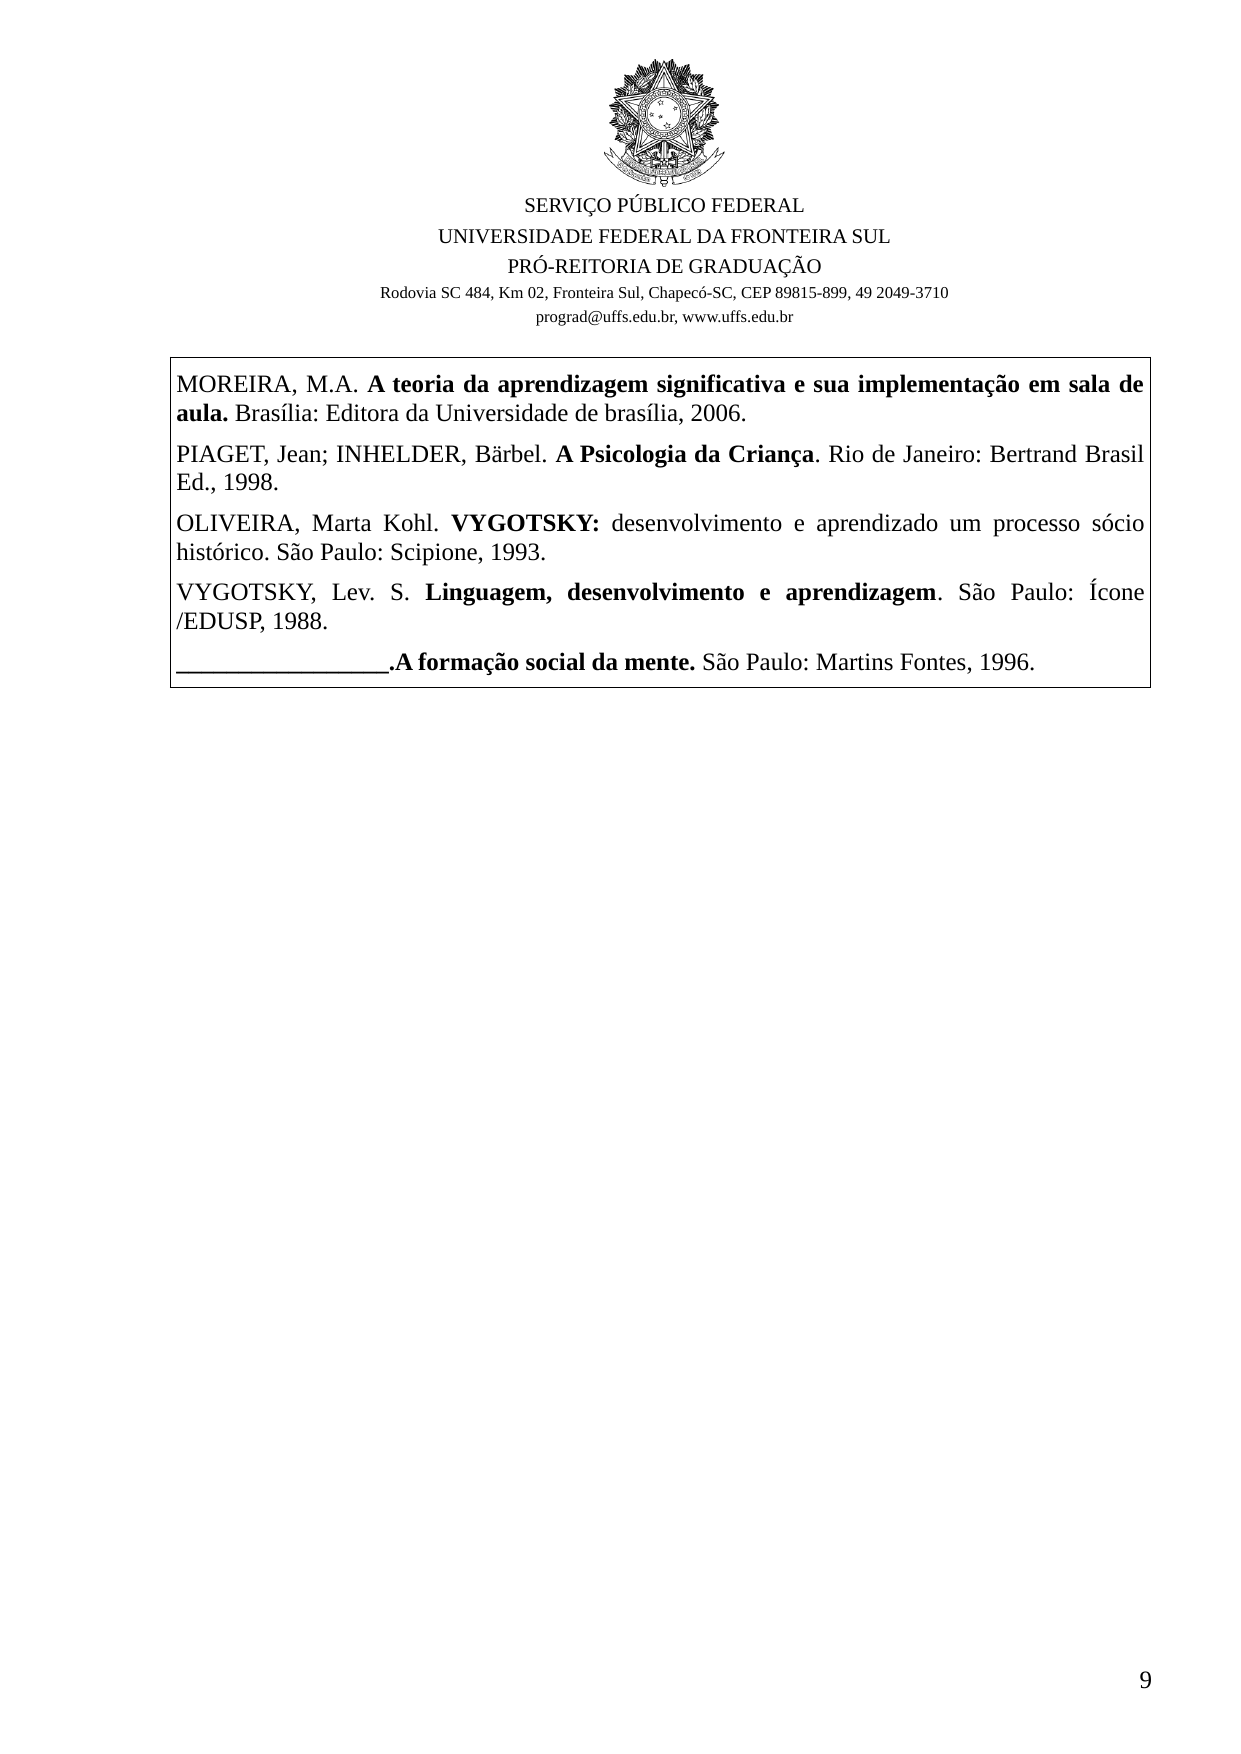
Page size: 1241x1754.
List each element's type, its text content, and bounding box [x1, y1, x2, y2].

table_cell MOREIRA, M.A. A teoria da aprendizagem significativa e sua implementação em sala de aula. Brasília: Editora da Universidade de brasília, 2006. PIAGET, Jean; INHELDER, Bärbel. A Psicologia da Criança. Rio de Janeiro: Bertrand Brasil Ed., 1998. OLIVEIRA, Marta Kohl. VYGOTSKY: desenvolvimento e aprendizado um processo sócio histórico. São Paulo: Scipione, 1993. VYGOTSKY, Lev. S. Linguagem, desenvolvimento e aprendizagem. São Paulo: Ícone /EDUSP, 1988. _________________.A formação social da mente. São Paulo: Martins Fontes, 1996. [171, 358, 1150, 687]
